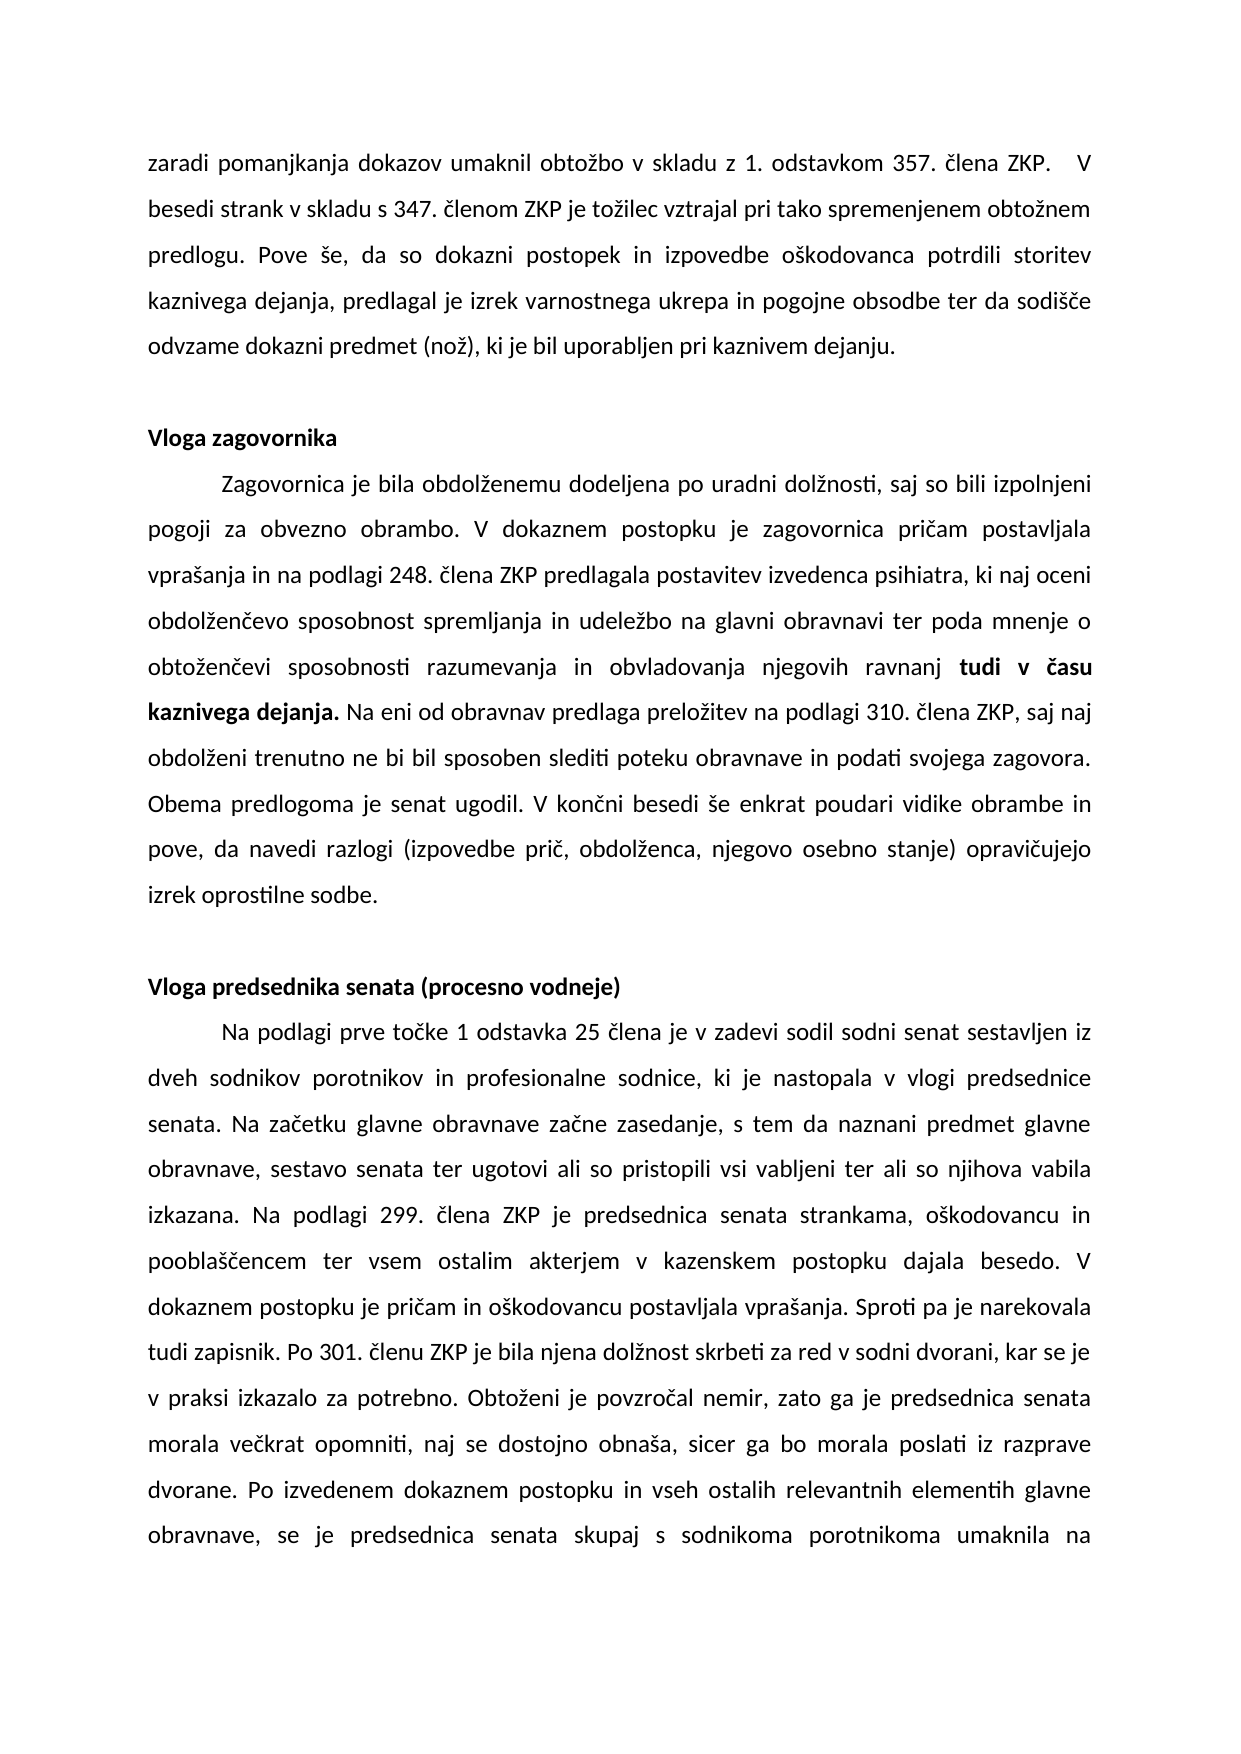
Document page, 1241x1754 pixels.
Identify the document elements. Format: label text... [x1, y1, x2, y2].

text Zagovornica je bila obdolženemu dodeljena po uradni dolžnosti, saj so bili izpolnjeni pogoji za obvezno obrambo. V dokaznem postopku je zagovornica pričam postavljala vprašanja in na podlagi 248. člena ZKP predlagala postavitev izvedenca psihiatra, ki naj oceni obdolženčevo sposobnost spremljanja in udeležbo na glavni obravnavi ter poda mnenje o obtoženčevi sposobnosti razumevanja in obvladovanja njegovih ravnanj tudi v času kaznivega dejanja. Na eni od obravnav predlaga preložitev na podlagi 310. člena ZKP, saj naj obdolženi trenutno ne bi bil sposoben slediti poteku obravnave in podati svojega zagovora. Obema predlogoma je senat ugodil. V končni besedi še enkrat poudari vidike obrambe in pove, da navedi razlogi (izpovedbe prič, obdolženca, njegovo osebno stanje) opravičujejo izrek oprostilne sodbe. [148, 468, 1093, 910]
text Na podlagi prve točke 1 odstavka 25 člena je v zadevi sodil sodni senat sestavljen iz dveh sodnikov porotnikov in profesionalne sodnice, ki je nastopala v vlogi predsednice senata. Na začetku glavne obravnave začne zasedanje, s tem da naznani predmet glavne obravnave, sestavo senata ter ugotovi ali so pristopili vsi vabljeni ter ali so njihova vabila izkazana. Na podlagi 299. člena ZKP je predsednica senata strankama, oškodovancu in pooblaščencem ter vsem ostalim akterjem v kazenskem postopku dajala besedo. V dokaznem postopku je pričam in oškodovancu postavljala vprašanja. Sproti pa je narekovala tudi zapisnik. Po 301. členu ZKP je bila njena dolžnost skrbeti za red v sodni dvorani, kar se je v praksi izkazalo za potrebno. Obtoženi je povzročal nemir, zato ga je predsednica senata morala večkrat opomniti, naj se dostojno obnaša, sicer ga bo morala poslati iz razprave dvorane. Po izvedenem dokaznem postopku in vseh ostalih relevantnih elementih glavne obravnave, se je predsednica senata skupaj s sodnikoma porotnikoma umaknila na [148, 1016, 1093, 1550]
subtitle Vloga zagovornika [148, 422, 1093, 452]
text zaradi pomanjkanja dokazov umaknil obtožbo v skladu z 1. odstavkom 357. člena ZKP. V besedi strank v skladu s 347. členom ZKP je tožilec vztrajal pri tako spremenjenem obtožnem predlogu. Pove še, da so dokazni postopek in izpovedbe oškodovanca potrdili storitev kaznivega dejanja, predlagal je izrek varnostnega ukrepa in pogojne obsodbe ter da sodišče odvzame dokazni predmet (nož), ki je bil uporabljen pri kaznivem dejanju. [148, 148, 1093, 361]
text Vloga predsednika senata (procesno vodneje) [148, 971, 1093, 1001]
